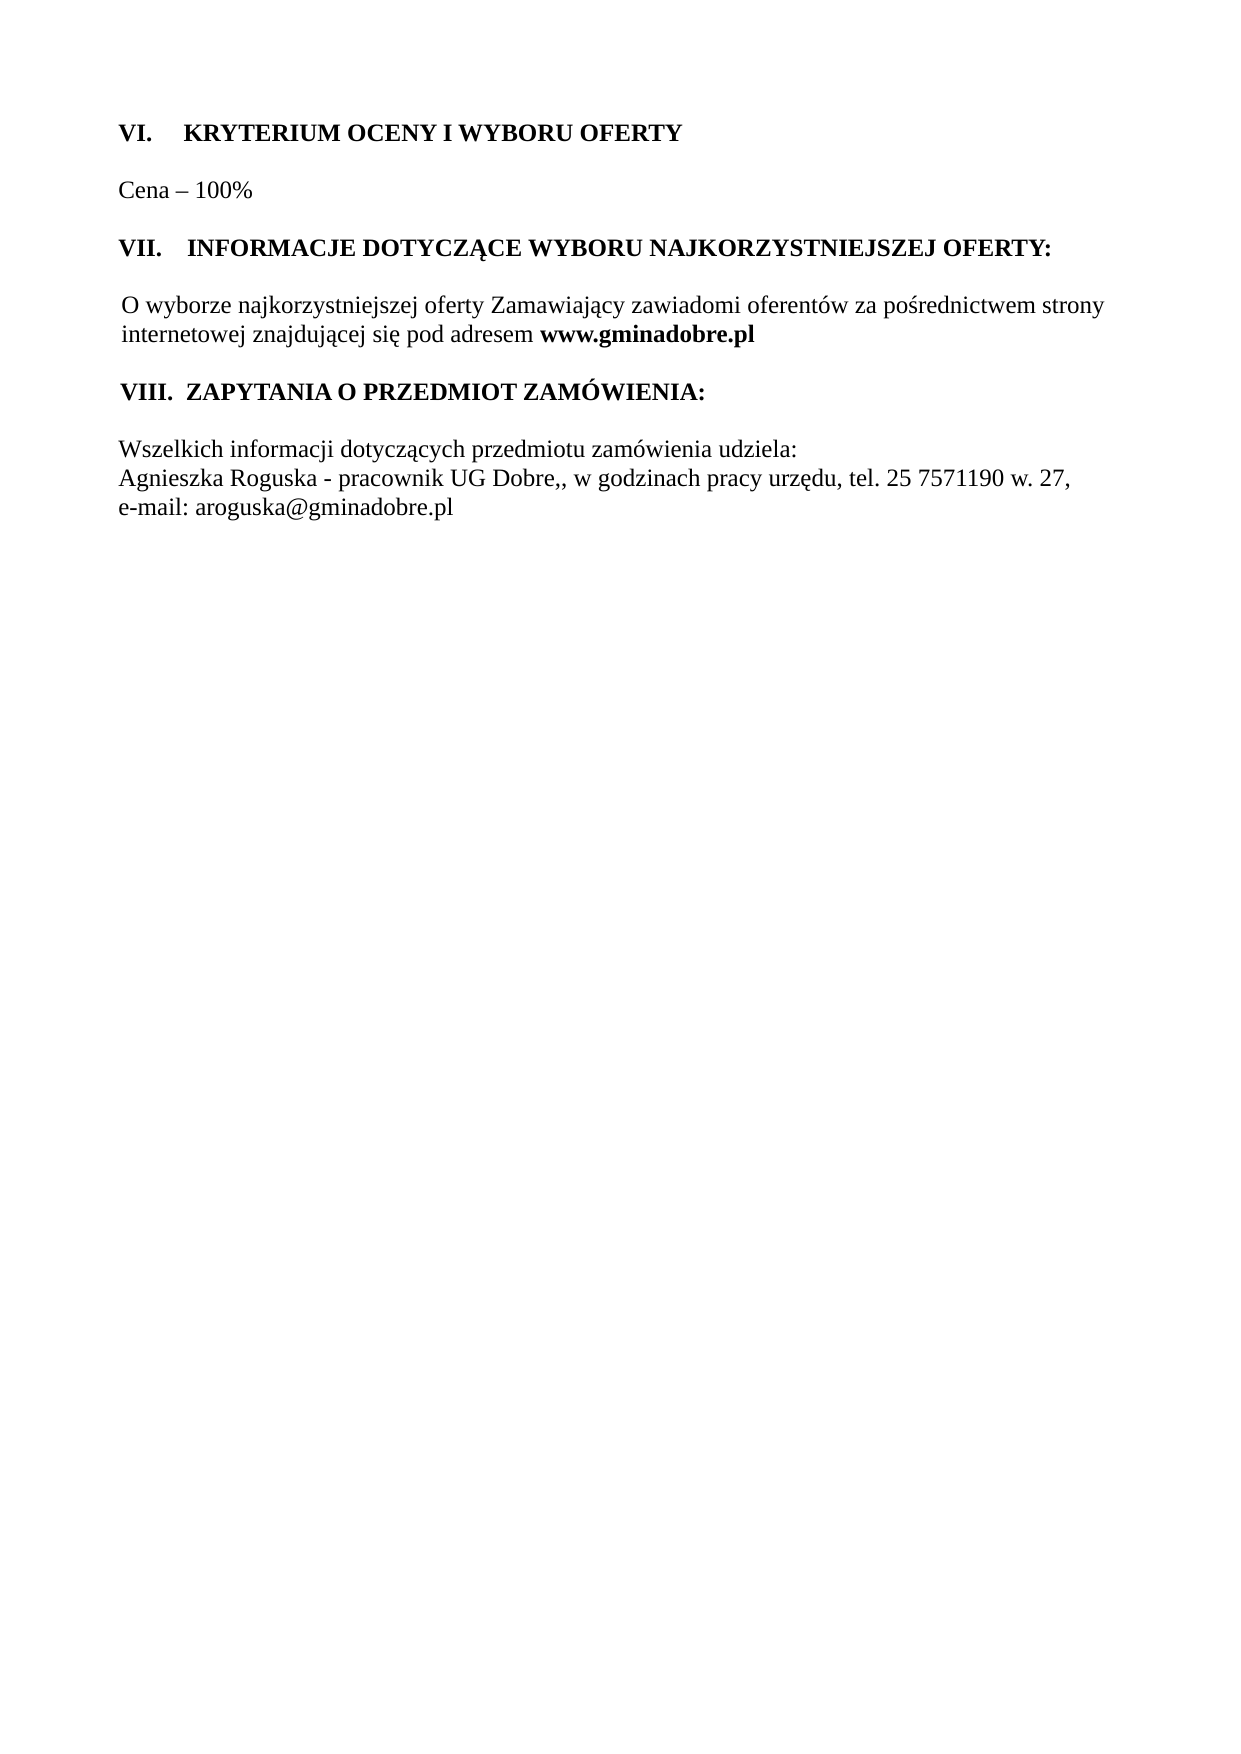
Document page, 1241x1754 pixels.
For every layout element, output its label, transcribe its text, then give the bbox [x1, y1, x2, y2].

list O wyborze najkorzystniejszej oferty Zamawiający zawiadomi oferentów za pośrednictwem strony internetowej znajdującej się pod adresem www.gminadobre.pl [121, 291, 1122, 348]
text VII. INFORMACJE DOTYCZĄCE WYBORU NAJKORZYSTNIEJSZEJ OFERTY: [118, 233, 1122, 262]
text Cena – 100% [118, 176, 1122, 204]
list Agnieszka Roguska - pracownik UG Dobre,, w godzinach pracy urzędu, tel. 25 7571190 w. 27, e-mail: aroguska@gminadobre.pl [81, 463, 1122, 521]
list Wszelkich informacji dotyczących przedmiotu zamówienia udziela: [81, 434, 1122, 463]
text VI. KRYTERIUM OCENY I WYBORU OFERTY [118, 118, 1122, 147]
list VIII. ZAPYTANIA O PRZEDMIOT ZAMÓWIENIA: [82, 377, 1122, 406]
